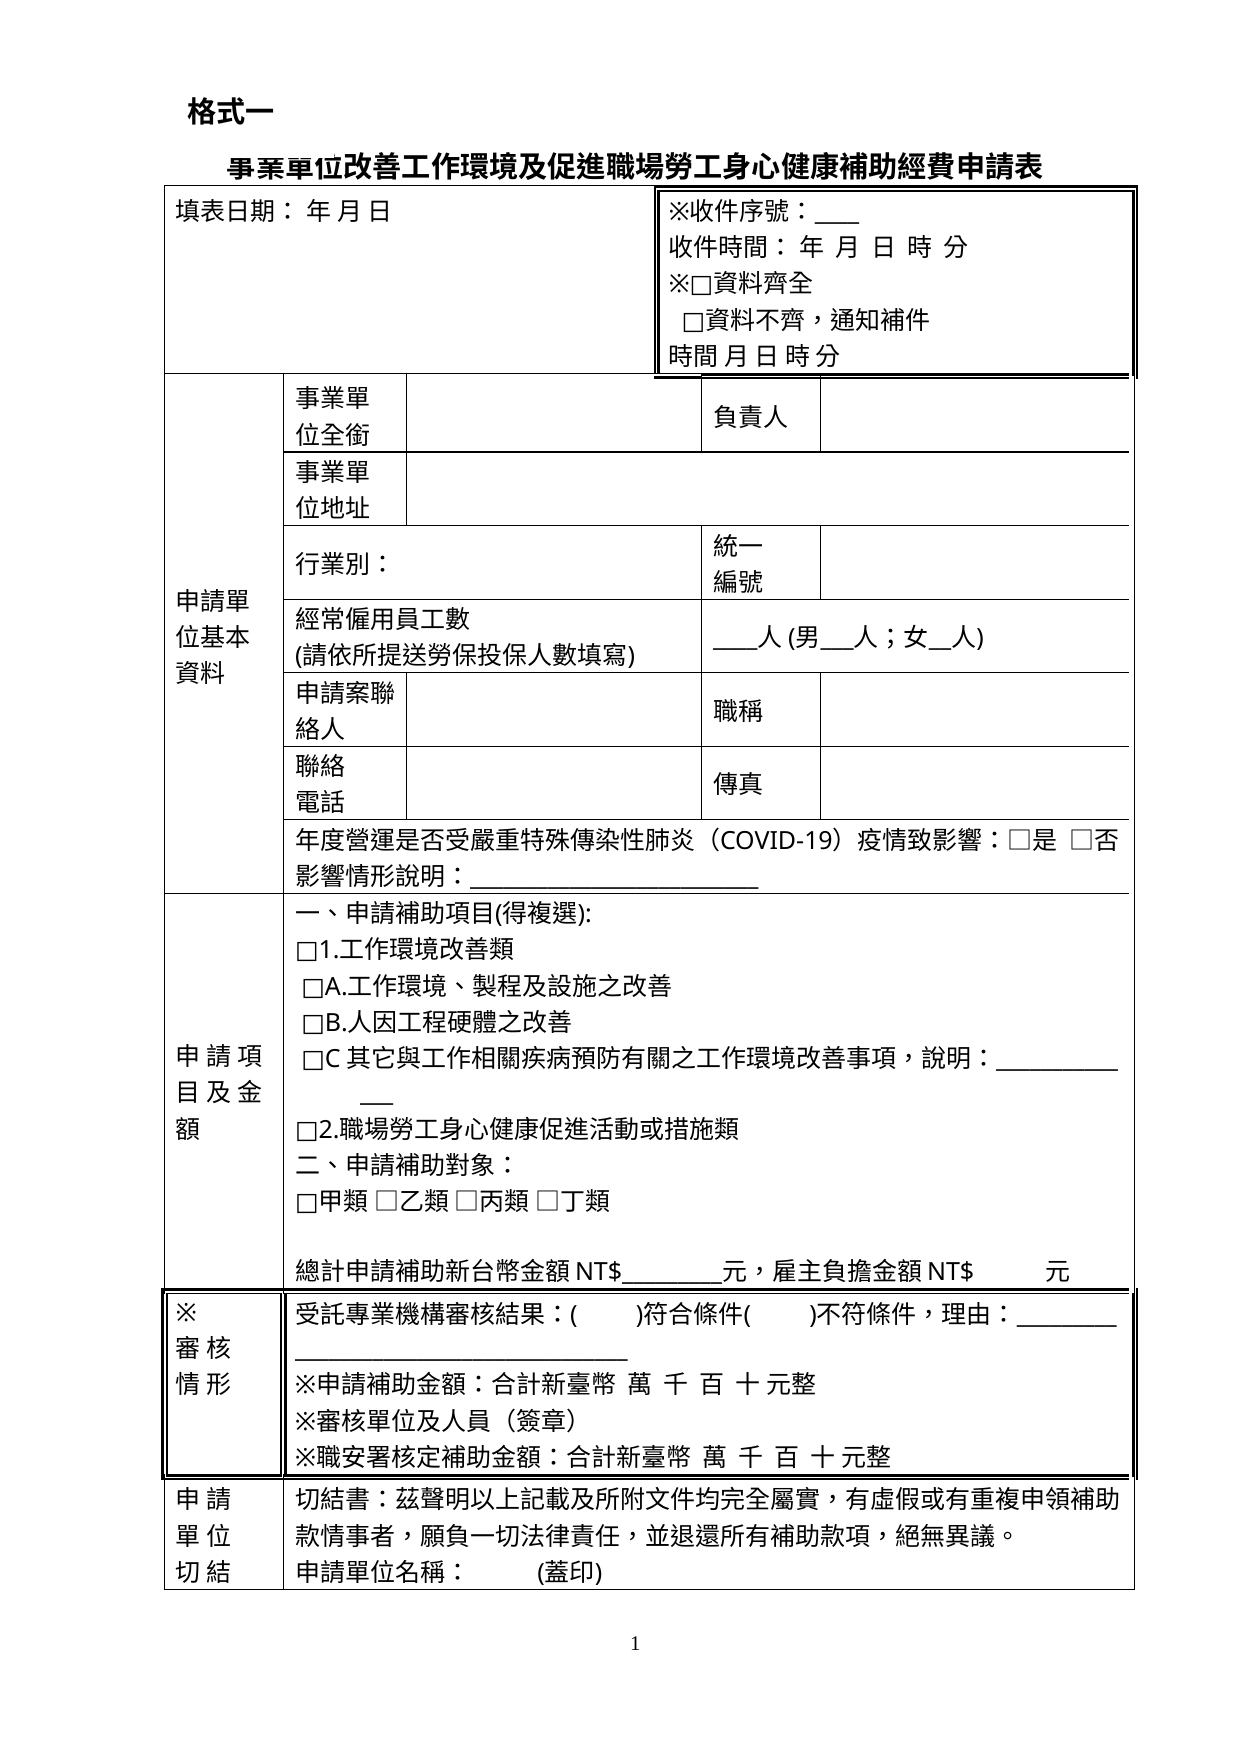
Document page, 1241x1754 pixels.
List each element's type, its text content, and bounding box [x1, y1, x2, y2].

table_cell 職稱 [702, 673, 820, 746]
table_cell 傳真 [702, 747, 820, 819]
table_cell 切結書：茲聲明以上記載及所附文件均完全屬實，有虛假或有重複申領補助款情事者，願負一切法律責任，並退還所有補助款項，絕無異議。 申請單位名稱： (蓋印) [284, 1474, 1134, 1588]
table_cell ※ 審 核 情 形 [168, 1294, 280, 1473]
table_cell 負責人 [702, 379, 820, 451]
table_cell 一、申請補助項目(得複選): □1.工作環境改善類 □A.工作環境、製程及設施之改善 □B.人因工程硬體之改善 □C其它與工作相關疾病預防有關之工作環境改善事項，說明：______________ □2.職場勞工身心健康促進活動或措施類 二、申請補助對象： □甲類 □乙類 □丙類 □丁類 總計申請補助新台幣金額NT$_________元，雇主負擔金額NT$ 元 [284, 893, 1134, 1288]
table_header 填表日期： 年 月 日 [165, 186, 654, 373]
table_cell [821, 746, 1134, 819]
table_cell [821, 672, 1134, 746]
table_cell 統一 編號 [702, 526, 820, 598]
table_cell [821, 525, 1134, 598]
table_cell ____人 (男___人；女__人) [702, 599, 1134, 672]
table_cell [407, 451, 1134, 525]
table_header ※收件序號：____ 收件時間： 年 月 日 時 分 ※□資料齊全 □資料不齊，通知補件 時間 月 日 時 分 [660, 192, 1132, 373]
text 事業單位改善工作環境及促進職場勞工身心健康補助經費申請表 [172, 77, 1092, 185]
table_cell [407, 747, 701, 819]
table_cell [821, 373, 1134, 451]
table_cell 事業單 位全銜 [284, 374, 406, 451]
table_cell 年度營運是否受嚴重特殊傳染性肺炎（COVID-19）疫情致影響：□是 □否 影響情形說明：__________________________ [284, 819, 1134, 893]
text 格式一 [187, 84, 319, 132]
table_cell 申 請 項 目 及 金 額 [165, 894, 283, 1288]
table_cell 受託專業機構審核結果：( )符合條件( )不符條件，理由：_______________________________________ ※申請補助金額：合計新臺幣 萬 千 百 十 元整 ※審核單位及人員（簽章） ※職安署核定補助金額：合計新臺幣 萬 千 百 十 元整 [284, 1288, 1134, 1473]
table_cell 事業單 位地址 [284, 453, 406, 525]
table_cell 聯絡 電話 [284, 747, 406, 819]
table_cell [407, 673, 701, 746]
table_cell 申請單位基本資料 [165, 374, 283, 893]
table_cell 行業別： [284, 526, 701, 598]
table_cell 申請案聯絡人 [284, 673, 406, 746]
table_cell [407, 374, 701, 451]
table_cell 申 請 單 位 切 結 [165, 1480, 283, 1588]
table_cell 經常僱用員工數 (請依所提送勞保投保人數填寫) [284, 600, 701, 672]
